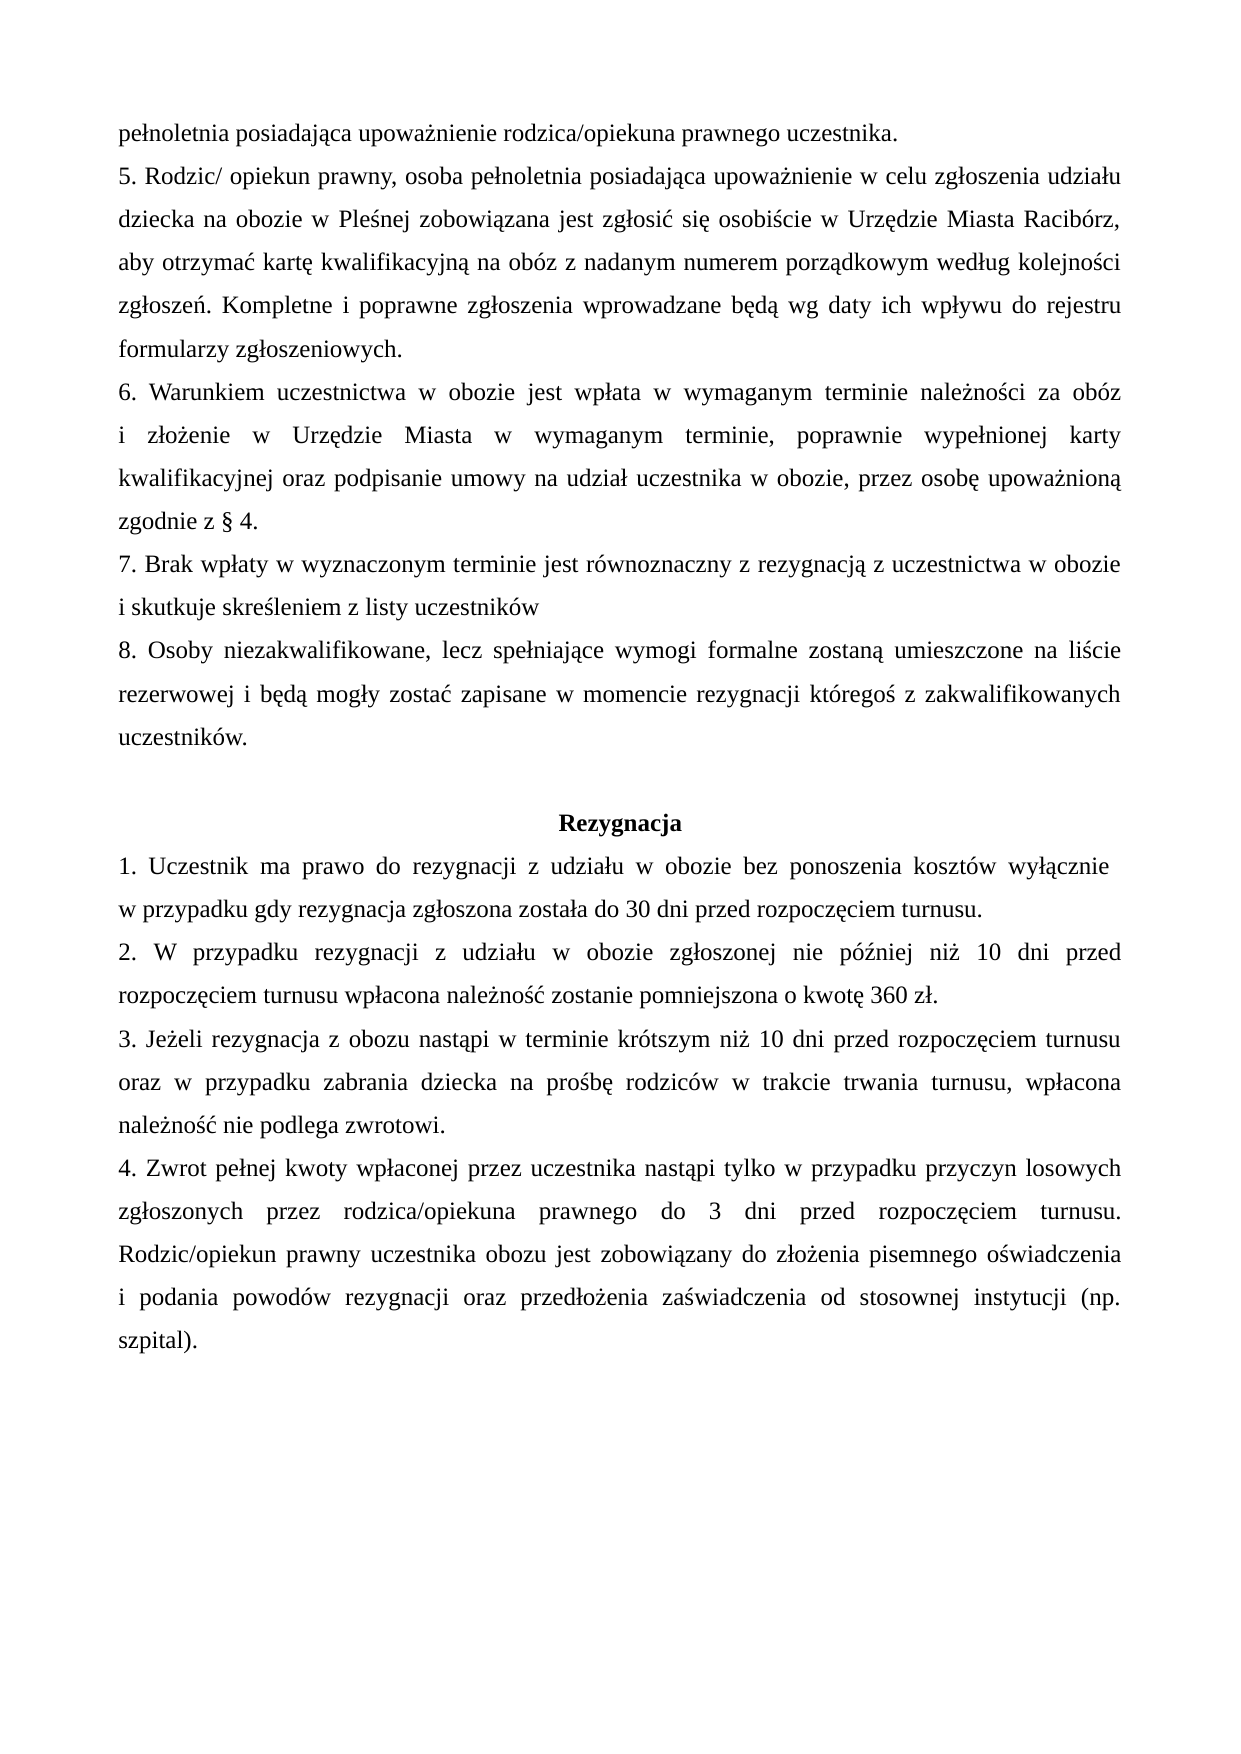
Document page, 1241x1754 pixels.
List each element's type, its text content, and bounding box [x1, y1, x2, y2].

text 6. Warunkiem uczestnictwa w obozie jest wpłata w wymaganym terminie należności za obóz i złożenie w Urzędzie Miasta w wymaganym terminie, poprawnie wypełnionej karty kwalifikacyjnej oraz podpisanie umowy na udział uczestnika w obozie, przez osobę upoważnioną zgodnie z § 4. [118, 377, 1122, 535]
text 8. Osoby niezakwalifikowane, lecz spełniające wymogi formalne zostaną umieszczone na liście rezerwowej i będą mogły zostać zapisane w momencie rezygnacji któregoś z zakwalifikowanych uczestników. [118, 636, 1122, 751]
text pełnoletnia posiadająca upoważnienie rodzica/opiekuna prawnego uczestnika. [118, 118, 1122, 147]
text 3. Jeżeli rezygnacja z obozu nastąpi w terminie krótszym niż 10 dni przed rozpoczęciem turnusu oraz w przypadku zabrania dziecka na prośbę rodziców w trakcie trwania turnusu, wpłacona należność nie podlega zwrotowi. [118, 1024, 1122, 1139]
text 2. W przypadku rezygnacji z udziału w obozie zgłoszonej nie później niż 10 dni przed rozpoczęciem turnusu wpłacona należność zostanie pomniejszona o kwotę 360 zł. [118, 937, 1122, 1009]
text 7. Brak wpłaty w wyznaczonym terminie jest równoznaczny z rezygnacją z uczestnictwa w obozie i skutkuje skreśleniem z listy uczestników [118, 549, 1122, 621]
text Rezygnacja [118, 808, 1122, 837]
text 5. Rodzic/ opiekun prawny, osoba pełnoletnia posiadająca upoważnienie w celu zgłoszenia udziału dziecka na obozie w Pleśnej zobowiązana jest zgłosić się osobiście w Urzędzie Miasta Racibórz, aby otrzymać kartę kwalifikacyjną na obóz z nadanym numerem porządkowym według kolejności zgłoszeń. Kompletne i poprawne zgłoszenia wprowadzane będą wg daty ich wpływu do rejestru formularzy zgłoszeniowych. [118, 161, 1122, 362]
text 4. Zwrot pełnej kwoty wpłaconej przez uczestnika nastąpi tylko w przypadku przyczyn losowych zgłoszonych przez rodzica/opiekuna prawnego do 3 dni przed rozpoczęciem turnusu. Rodzic/opiekun prawny uczestnika obozu jest zobowiązany do złożenia pisemnego oświadczenia i podania powodów rezygnacji oraz przedłożenia zaświadczenia od stosownej instytucji (np. szpital). [118, 1153, 1122, 1354]
text 1. Uczestnik ma prawo do rezygnacji z udziału w obozie bez ponoszenia kosztów wyłącznie w przypadku gdy rezygnacja zgłoszona została do 30 dni przed rozpoczęciem turnusu. [118, 851, 1122, 923]
